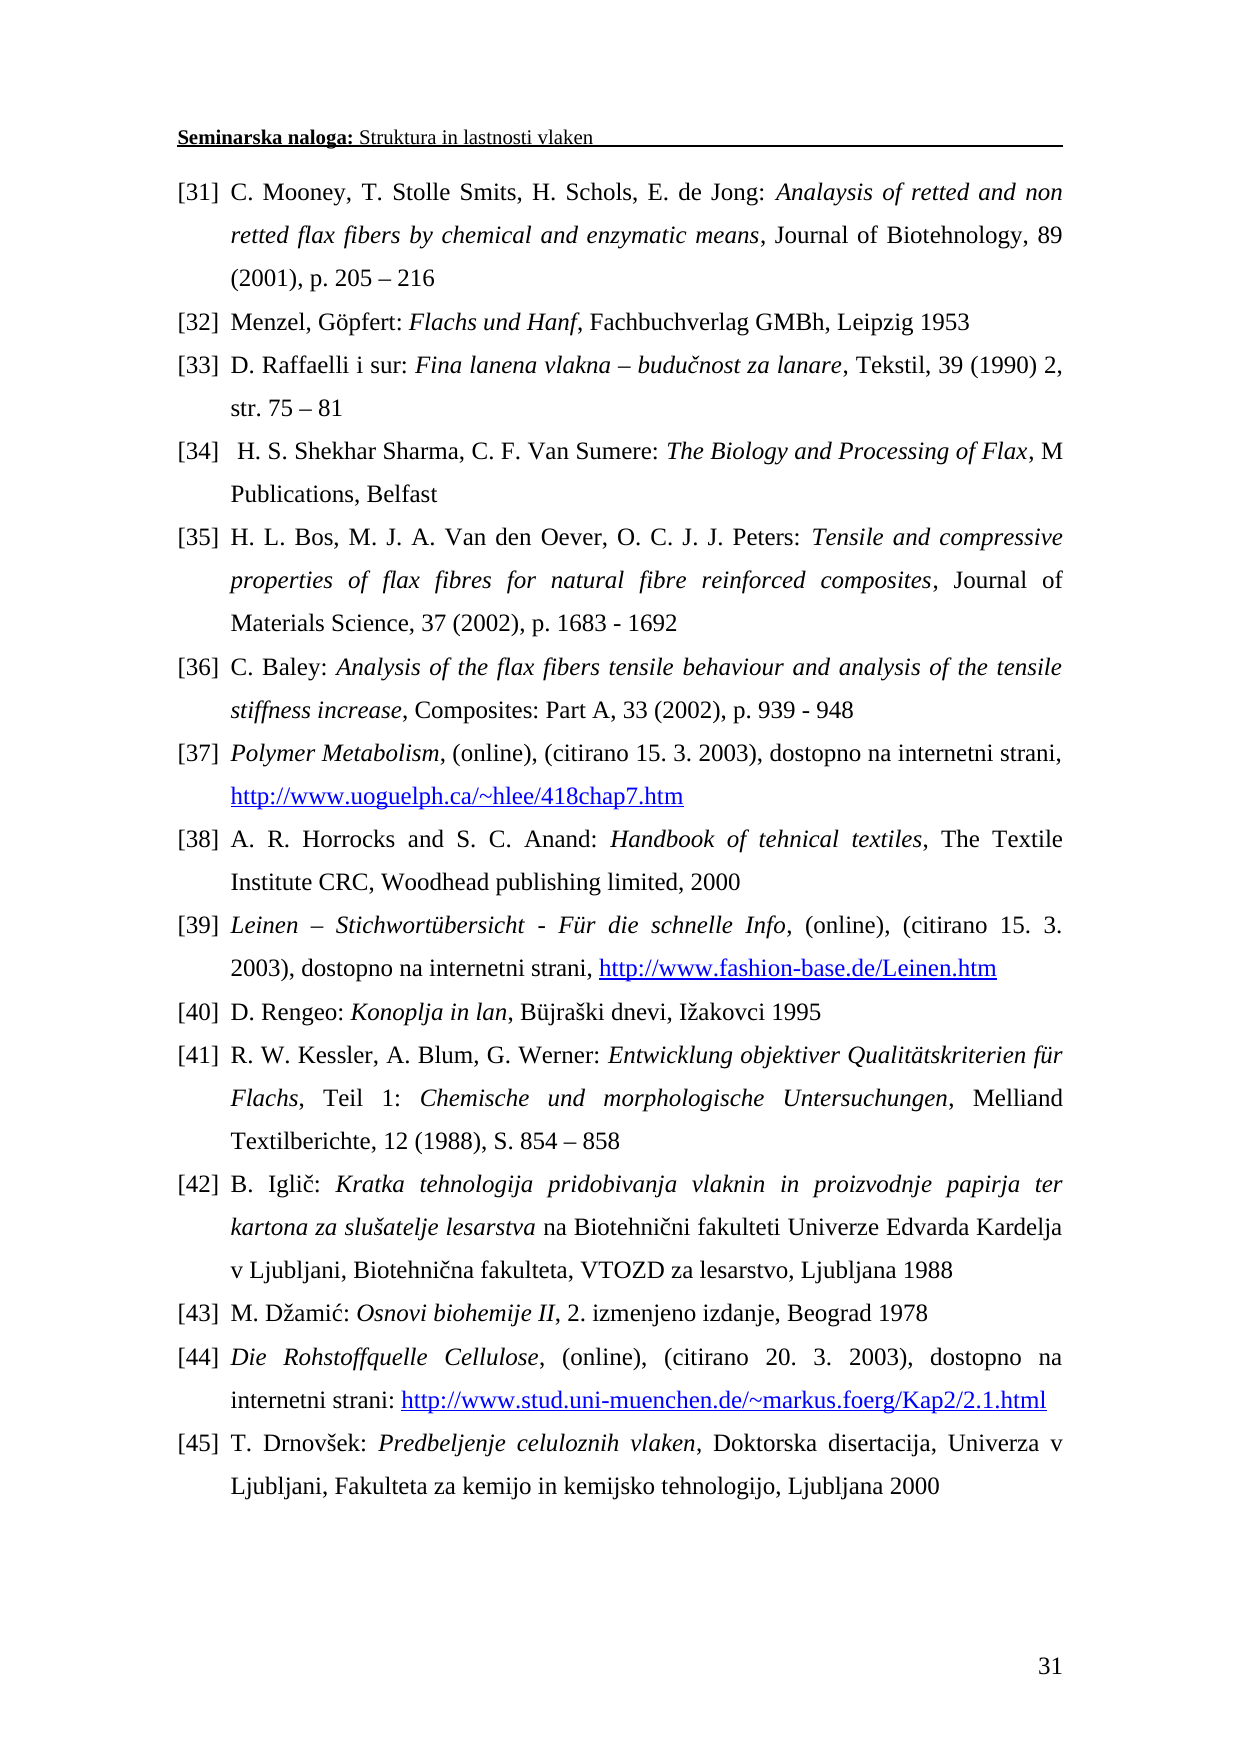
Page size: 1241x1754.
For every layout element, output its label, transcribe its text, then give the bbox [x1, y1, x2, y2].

list Leinen – Stichwortübersicht - Für die schnelle Info, (online), (citirano 15. 3. 2003), dostopno na internetni strani, http://www.fashion-base.de/Leinen.htm [177, 910, 1063, 982]
list T. Drnovšek: Predbeljenje celuloznih vlaken, Doktorska disertacija, Univerza v Ljubljani, Fakulteta za kemijo in kemijsko tehnologijo, Ljubljana 2000 [177, 1428, 1063, 1500]
list Menzel, Göpfert: Flachs und Hanf, Fachbuchverlag GMBh, Leipzig 1953 [177, 307, 1063, 335]
list R. W. Kessler, A. Blum, G. Werner: Entwicklung objektiver Qualitätskriterien für Flachs, Teil 1: Chemische und morphologische Untersuchungen, Melliand Textilberichte, 12 (1988), S. 854 – 858 [177, 1040, 1063, 1155]
list C. Baley: Analysis of the flax fibers tensile behaviour and analysis of the tensile stiffness increase, Composites: Part A, 33 (2002), p. 939 - 948 [177, 652, 1063, 723]
list D. Raffaelli i sur: Fina lanena vlakna – budučnost za lanare, Tekstil, 39 (1990) 2, str. 75 – 81 [177, 350, 1063, 422]
list Die Rohstoffquelle Cellulose, (online), (citirano 20. 3. 2003), dostopno na internetni strani: http://www.stud.uni-muenchen.de/~markus.foerg/Kap2/2.1.html [177, 1342, 1063, 1413]
list D. Rengeo: Konoplja in lan, Büjraški dnevi, Ižakovci 1995 [177, 997, 1063, 1025]
list M. Džamić: Osnovi biohemije II, 2. izmenjeno izdanje, Beograd 1978 [177, 1298, 1063, 1327]
list A. R. Horrocks and S. C. Anand: Handbook of tehnical textiles, The Textile Institute CRC, Woodhead publishing limited, 2000 [177, 824, 1063, 896]
list H. S. Shekhar Sharma, C. F. Van Sumere: The Biology and Processing of Flax, M Publications, Belfast [177, 436, 1063, 508]
list C. Mooney, T. Stolle Smits, H. Schols, E. de Jong: Analaysis of retted and non retted flax fibers by chemical and enzymatic means, Journal of Biotehnology, 89 (2001), p. 205 – 216 [177, 177, 1063, 292]
list B. Iglič: Kratka tehnologija pridobivanja vlaknin in proizvodnje papirja ter kartona za slušatelje lesarstva na Biotehnični fakulteti Univerze Edvarda Kardelja v Ljubljani, Biotehnična fakulteta, VTOZD za lesarstvo, Ljubljana 1988 [177, 1169, 1063, 1284]
list Polymer Metabolism, (online), (citirano 15. 3. 2003), dostopno na internetni strani, http://www.uoguelph.ca/~hlee/418chap7.htm [177, 738, 1063, 810]
list H. L. Bos, M. J. A. Van den Oever, O. C. J. J. Peters: Tensile and compressive properties of flax fibres for natural fibre reinforced composites, Journal of Materials Science, 37 (2002), p. 1683 - 1692 [177, 522, 1063, 637]
